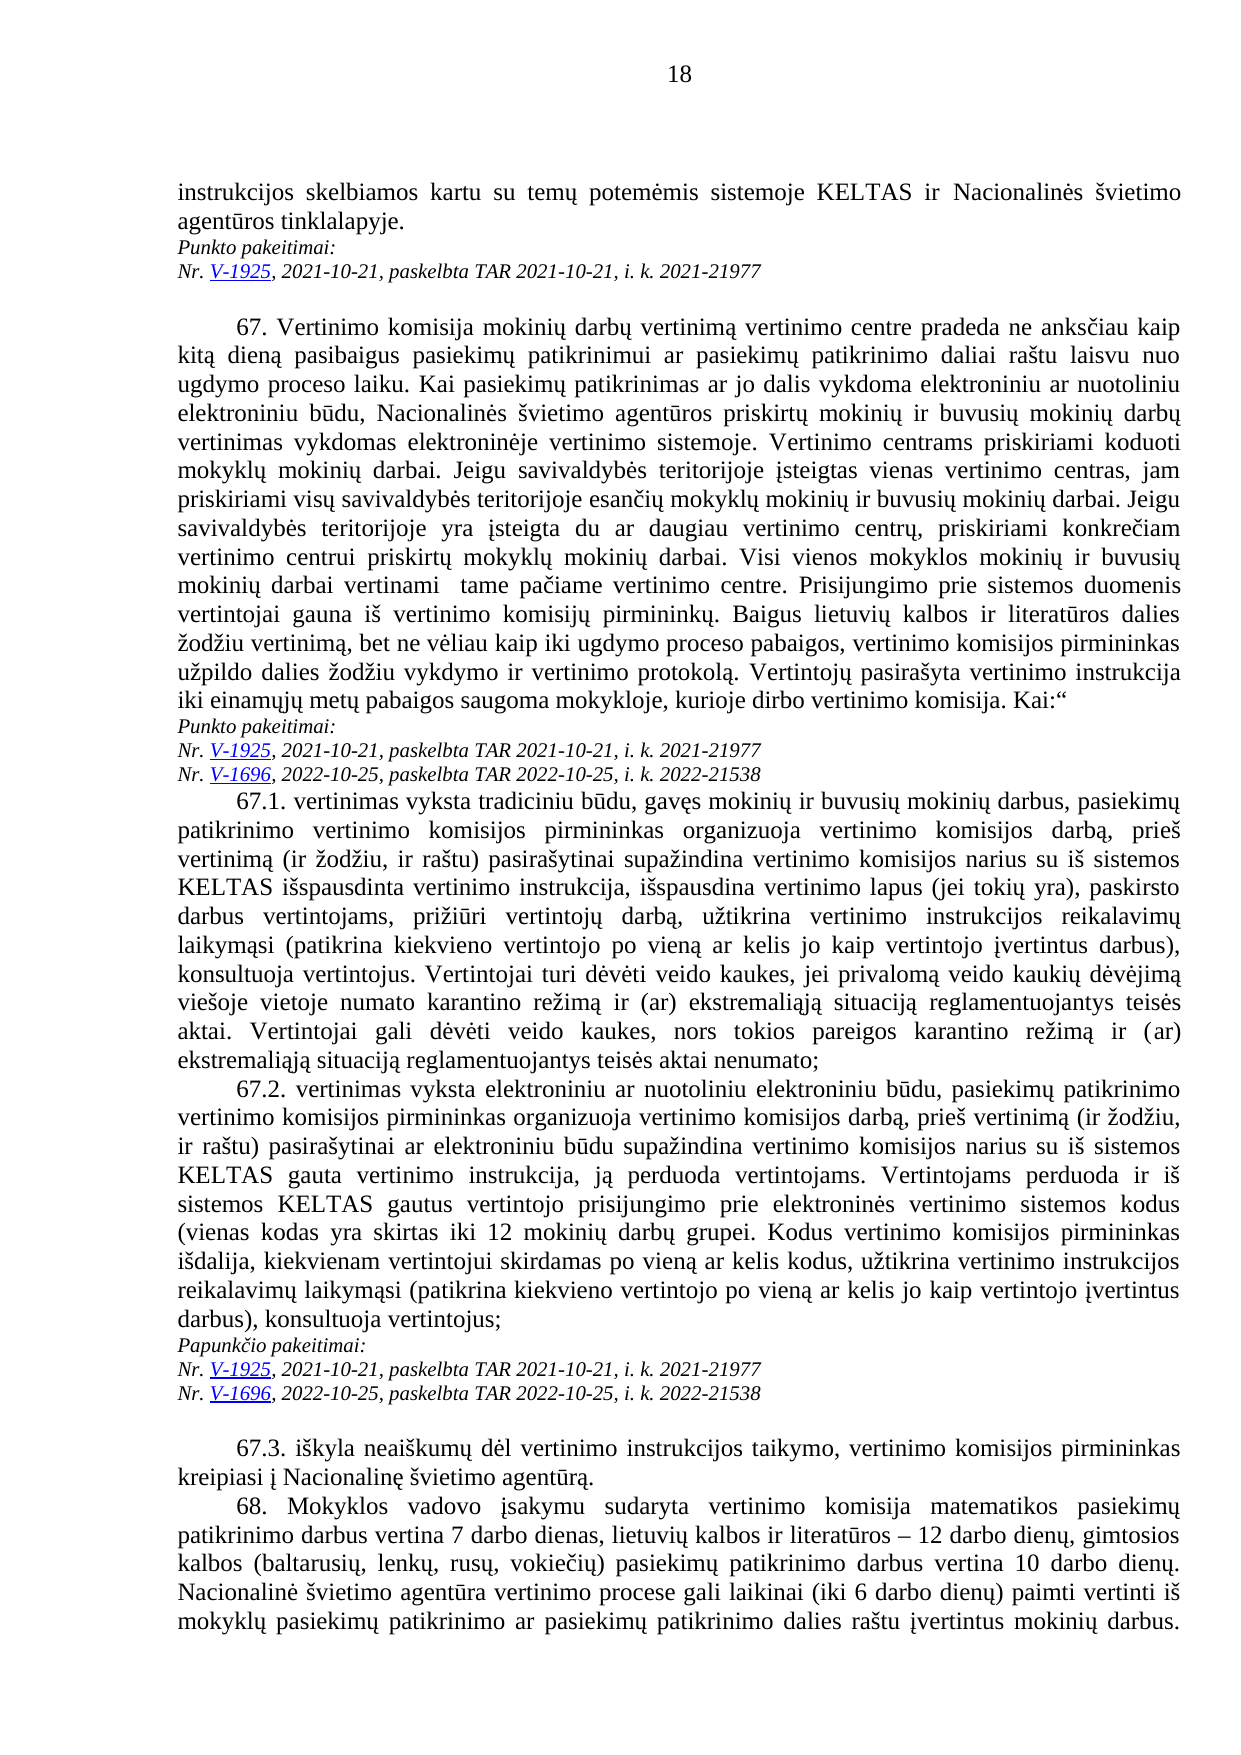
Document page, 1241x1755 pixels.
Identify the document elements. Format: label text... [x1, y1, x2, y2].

text Nr. V-1925, 2021-10-21, paskelbta TAR 2021-10-21, i. k. 2021-21977 [177, 259, 1181, 283]
text 67.3. iškyla neaiškumų dėl vertinimo instrukcijos taikymo, vertinimo komisijos pirmininkas kreipiasi į Nacionalinę švietimo agentūrą. [177, 1433, 1181, 1491]
text Nr. V-1696, 2022-10-25, paskelbta TAR 2022-10-25, i. k. 2022-21538 [177, 762, 1181, 786]
text Punkto pakeitimai: [177, 235, 1181, 259]
text 67.2. vertinimas vyksta elektroniniu ar nuotoliniu elektroniniu būdu, pasiekimų patikrinimo vertinimo komisijos pirmininkas organizuoja vertinimo komisijos darbą, prieš vertinimą (ir žodžiu, ir raštu) pasirašytinai ar elektroniniu būdu supažindina vertinimo komisijos narius su iš sistemos KELTAS gauta vertinimo instrukcija, ją perduoda vertintojams. Vertintojams perduoda ir iš sistemos KELTAS gautus vertintojo prisijungimo prie elektroninės vertinimo sistemos kodus (vienas kodas yra skirtas iki 12 mokinių darbų grupei. Kodus vertinimo komisijos pirmininkas išdalija, kiekvienam vertintojui skirdamas po vieną ar kelis kodus, užtikrina vertinimo instrukcijos reikalavimų laikymąsi (patikrina kiekvieno vertintojo po vieną ar kelis jo kaip vertintojo įvertintus darbus), konsultuoja vertintojus; [177, 1074, 1181, 1332]
text 68. Mokyklos vadovo įsakymu sudaryta vertinimo komisija matematikos pasiekimų patikrinimo darbus vertina 7 darbo dienas, lietuvių kalbos ir literatūros – 12 darbo dienų, gimtosios kalbos (baltarusių, lenkų, rusų, vokiečių) pasiekimų patikrinimo darbus vertina 10 darbo dienų. Nacionalinė švietimo agentūra vertinimo procese gali laikinai (iki 6 darbo dienų) paimti vertinti iš mokyklų pasiekimų patikrinimo ar pasiekimų patikrinimo dalies raštu įvertintus mokinių darbus. [177, 1491, 1181, 1635]
text 67. Vertinimo komisija mokinių darbų vertinimą vertinimo centre pradeda ne anksčiau kaip kitą dieną pasibaigus pasiekimų patikrinimui ar pasiekimų patikrinimo daliai raštu laisvu nuo ugdymo proceso laiku. Kai pasiekimų patikrinimas ar jo dalis vykdoma elektroniniu ar nuotoliniu elektroniniu būdu, Nacionalinės švietimo agentūros priskirtų mokinių ir buvusių mokinių darbų vertinimas vykdomas elektroninėje vertinimo sistemoje. Vertinimo centrams priskiriami koduoti mokyklų mokinių darbai. Jeigu savivaldybės teritorijoje įsteigtas vienas vertinimo centras, jam priskiriami visų savivaldybės teritorijoje esančių mokyklų mokinių ir buvusių mokinių darbai. Jeigu savivaldybės teritorijoje yra įsteigta du ar daugiau vertinimo centrų, priskiriami konkrečiam vertinimo centrui priskirtų mokyklų mokinių darbai. Visi vienos mokyklos mokinių ir buvusių mokinių darbai vertinami tame pačiame vertinimo centre. Prisijungimo prie sistemos duomenis vertintojai gauna iš vertinimo komisijų pirmininkų. Baigus lietuvių kalbos ir literatūros dalies žodžiu vertinimą, bet ne vėliau kaip iki ugdymo proceso pabaigos, vertinimo komisijos pirmininkas užpildo dalies žodžiu vykdymo ir vertinimo protokolą. Vertintojų pasirašyta vertinimo instrukcija iki einamųjų metų pabaigos saugoma mokykloje, kurioje dirbo vertinimo komisija. Kai:“ [177, 312, 1181, 714]
text Punkto pakeitimai: [177, 714, 1181, 738]
text instrukcijos skelbiamos kartu su temų potemėmis sistemoje KELTAS ir Nacionalinės švietimo agentūros tinklalapyje. [177, 177, 1181, 235]
text Nr. V-1925, 2021-10-21, paskelbta TAR 2021-10-21, i. k. 2021-21977 [177, 1357, 1181, 1381]
text Nr. V-1925, 2021-10-21, paskelbta TAR 2021-10-21, i. k. 2021-21977 [177, 738, 1181, 762]
text 67.1. vertinimas vyksta tradiciniu būdu, gavęs mokinių ir buvusių mokinių darbus, pasiekimų patikrinimo vertinimo komisijos pirmininkas organizuoja vertinimo komisijos darbą, prieš vertinimą (ir žodžiu, ir raštu) pasirašytinai supažindina vertinimo komisijos narius su iš sistemos KELTAS išspausdinta vertinimo instrukcija, išspausdina vertinimo lapus (jei tokių yra), paskirsto darbus vertintojams, prižiūri vertintojų darbą, užtikrina vertinimo instrukcijos reikalavimų laikymąsi (patikrina kiekvieno vertintojo po vieną ar kelis jo kaip vertintojo įvertintus darbus), konsultuoja vertintojus. Vertintojai turi dėvėti veido kaukes, jei privalomą veido kaukių dėvėjimą viešoje vietoje numato karantino režimą ir (ar) ekstremaliąją situaciją reglamentuojantys teisės aktai. Vertintojai gali dėvėti veido kaukes, nors tokios pareigos karantino režimą ir (ar) ekstremaliąją situaciją reglamentuojantys teisės aktai nenumato; [177, 786, 1181, 1074]
text Papunkčio pakeitimai: [177, 1332, 1181, 1357]
text Nr. V-1696, 2022-10-25, paskelbta TAR 2022-10-25, i. k. 2022-21538 [177, 1381, 1181, 1405]
